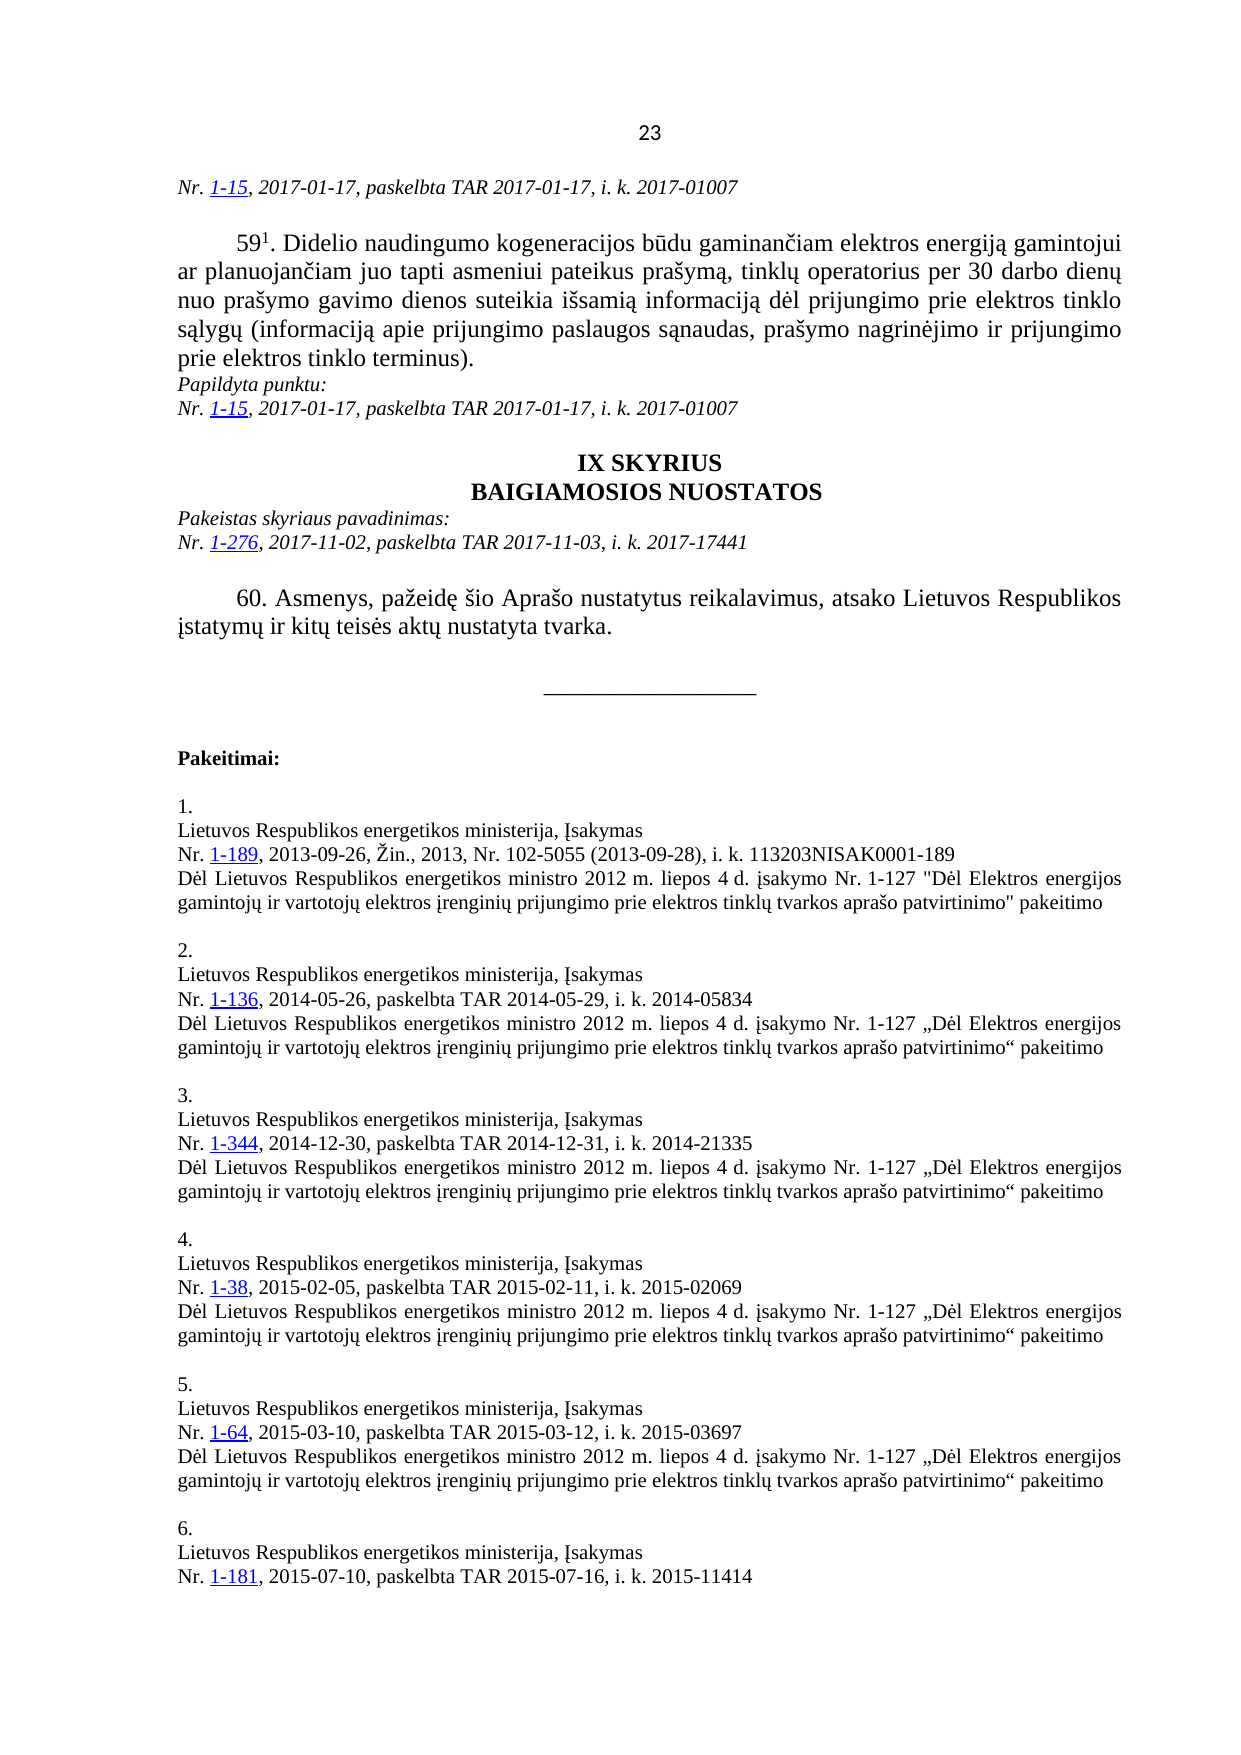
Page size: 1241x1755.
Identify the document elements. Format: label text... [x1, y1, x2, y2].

text 3. [177, 1083, 1122, 1107]
text Nr. 1-181, 2015-07-10, paskelbta TAR 2015-07-16, i. k. 2015-11414 [177, 1564, 1122, 1588]
text Lietuvos Respublikos energetikos ministerija, Įsakymas [177, 1251, 1122, 1275]
text Nr. 1-15, 2017-01-17, paskelbta TAR 2017-01-17, i. k. 2017-01007 [177, 396, 1122, 419]
text Pakeistas skyriaus pavadinimas: [177, 506, 1122, 530]
text Lietuvos Respublikos energetikos ministerija, Įsakymas [177, 818, 1122, 842]
text Nr. 1-136, 2014-05-26, paskelbta TAR 2014-05-29, i. k. 2014-05834 [177, 986, 1122, 1011]
text 6. [177, 1516, 1122, 1540]
text _________________ [177, 669, 1122, 698]
text BAIGIAMOSIOS NUOSTATOS [177, 477, 1122, 506]
text Dėl Lietuvos Respublikos energetikos ministro 2012 m. liepos 4 d. įsakymo Nr. 1-127 „Dėl Elektros energijos gamintojų ir vartotojų elektros įrenginių prijungimo prie elektros tinklų tvarkos aprašo patvirtinimo“ pakeitimo [177, 1011, 1122, 1059]
text Nr. 1-64, 2015-03-10, paskelbta TAR 2015-03-12, i. k. 2015-03697 [177, 1419, 1122, 1444]
text 5. [177, 1371, 1122, 1396]
text 4. [177, 1227, 1122, 1251]
text Lietuvos Respublikos energetikos ministerija, Įsakymas [177, 1396, 1122, 1419]
text Nr. 1-344, 2014-12-30, paskelbta TAR 2014-12-31, i. k. 2014-21335 [177, 1131, 1122, 1155]
text Dėl Lietuvos Respublikos energetikos ministro 2012 m. liepos 4 d. įsakymo Nr. 1-127 "Dėl Elektros energijos gamintojų ir vartotojų elektros įrenginių prijungimo prie elektros tinklų tvarkos aprašo patvirtinimo" pakeitimo [177, 866, 1122, 914]
text Dėl Lietuvos Respublikos energetikos ministro 2012 m. liepos 4 d. įsakymo Nr. 1-127 „Dėl Elektros energijos gamintojų ir vartotojų elektros įrenginių prijungimo prie elektros tinklų tvarkos aprašo patvirtinimo“ pakeitimo [177, 1299, 1122, 1347]
text Nr. 1-276, 2017-11-02, paskelbta TAR 2017-11-03, i. k. 2017-17441 [177, 530, 1122, 554]
text Dėl Lietuvos Respublikos energetikos ministro 2012 m. liepos 4 d. įsakymo Nr. 1-127 „Dėl Elektros energijos gamintojų ir vartotojų elektros įrenginių prijungimo prie elektros tinklų tvarkos aprašo patvirtinimo“ pakeitimo [177, 1444, 1122, 1492]
text Lietuvos Respublikos energetikos ministerija, Įsakymas [177, 1540, 1122, 1564]
text 2. [177, 938, 1122, 962]
text 1. [177, 794, 1122, 818]
text IX SKYRIUS [177, 448, 1122, 477]
text Pakeitimai: [177, 746, 1122, 770]
text Papildyta punktu: [177, 371, 1122, 396]
text 591. Didelio naudingumo kogeneracijos būdu gaminančiam elektros energiją gamintojui ar planuojančiam juo tapti asmeniui pateikus prašymą, tinklų operatorius per 30 darbo dienų nuo prašymo gavimo dienos suteikia išsamią informaciją dėl prijungimo prie elektros tinklo sąlygų (informaciją apie prijungimo paslaugos sąnaudas, prašymo nagrinėjimo ir prijungimo prie elektros tinklo terminus). [177, 228, 1122, 371]
text Nr. 1-15, 2017-01-17, paskelbta TAR 2017-01-17, i. k. 2017-01007 [177, 175, 1122, 199]
text 60. Asmenys, pažeidę šio Aprašo nustatytus reikalavimus, atsako Lietuvos Respublikos įstatymų ir kitų teisės aktų nustatyta tvarka. [177, 583, 1122, 640]
text Lietuvos Respublikos energetikos ministerija, Įsakymas [177, 1107, 1122, 1131]
text Dėl Lietuvos Respublikos energetikos ministro 2012 m. liepos 4 d. įsakymo Nr. 1-127 „Dėl Elektros energijos gamintojų ir vartotojų elektros įrenginių prijungimo prie elektros tinklų tvarkos aprašo patvirtinimo“ pakeitimo [177, 1155, 1122, 1203]
text Nr. 1-189, 2013-09-26, Žin., 2013, Nr. 102-5055 (2013-09-28), i. k. 113203NISAK0001-189 [177, 842, 1122, 866]
text Nr. 1-38, 2015-02-05, paskelbta TAR 2015-02-11, i. k. 2015-02069 [177, 1275, 1122, 1299]
text Lietuvos Respublikos energetikos ministerija, Įsakymas [177, 962, 1122, 986]
